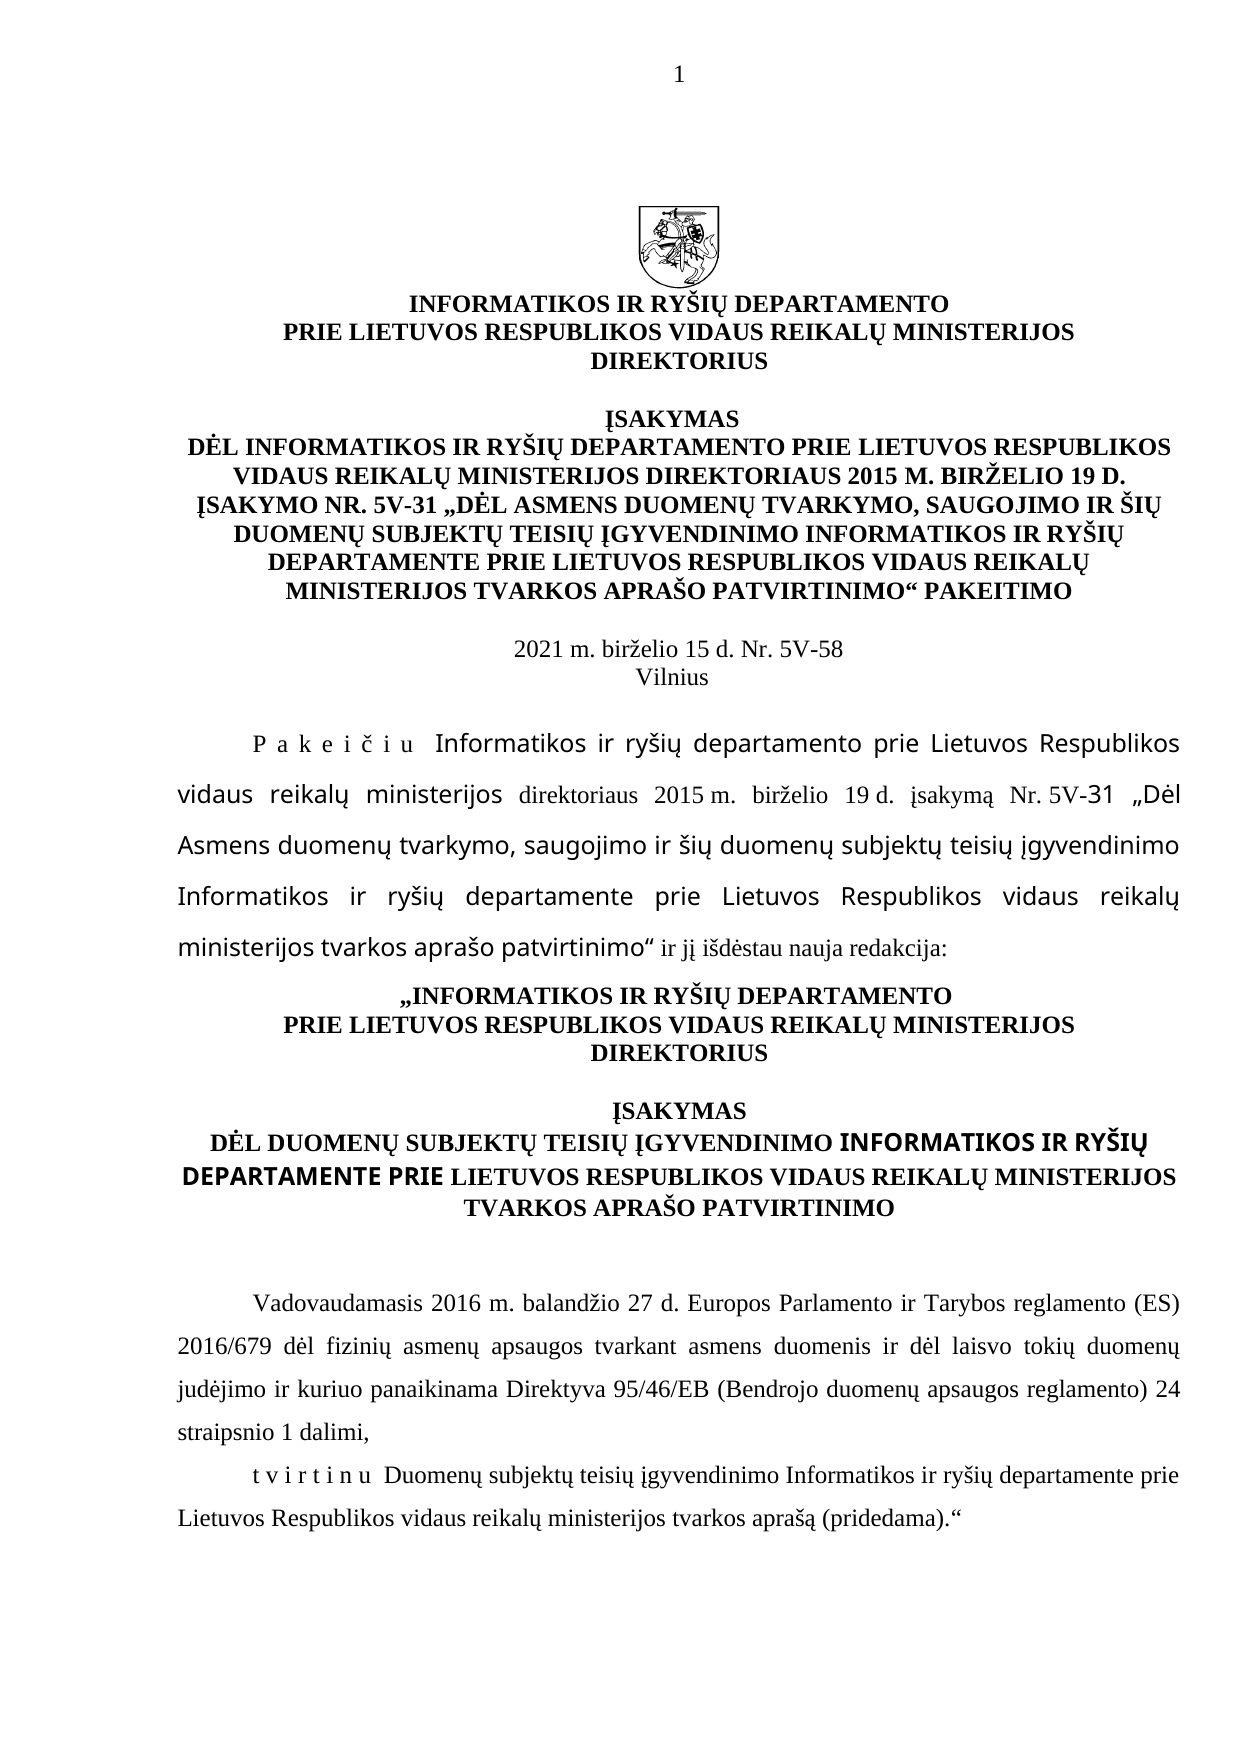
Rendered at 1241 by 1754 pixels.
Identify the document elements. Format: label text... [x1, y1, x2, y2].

text PRIE LIETUVOS RESPUBLIKOS VIDAUS REIKALŲ MINISTERIJOS [177, 1010, 1181, 1038]
text 2021 m. birželio 15 d. Nr. 5V-58 [190, 634, 1167, 662]
text P a k e i č i u Informatikos ir ryšių departamento prie Lietuvos Respublikos vidaus reikalų ministerijos direktoriaus 2015 m. birželio 19 d. įsakymą Nr. 5V-31 „Dėl Asmens duomenų tvarkymo, saugojimo ir šių duomenų subjektų teisių įgyvendinimo Informatikos ir ryšių departamente prie Lietuvos Respublikos vidaus reikalų ministerijos tvarkos aprašo patvirtinimo“ ir jį išdėstau nauja redakcija: [177, 726, 1181, 964]
text DĖL INFORMATIKOS IR RYŠIŲ DEPARTAMENTO PRIE LIETUVOS RESPUBLIKOS VIDAUS REIKALŲ MINISTERIJOS DIREKTORIAUS 2015 M. BIRŽELIO 19 D. ĮSAKYMO NR. 5V-31 „DĖL ASMENS DUOMENŲ TVARKYMO, SAUGOJIMO IR ŠIŲ DUOMENŲ SUBJEKTŲ TEISIŲ ĮGYVENDINIMO INFORMATIKOS IR RYŠIŲ DEPARTAMENTE PRIE LIETUVOS RESPUBLIKOS VIDAUS REIKALŲ MINISTERIJOS TVARKOS APRAŠO PATVIRTINIMO“ PAKEITIMO [177, 432, 1181, 605]
text „INFORMATIKOS IR RYŠIŲ DEPARTAMENTO [177, 981, 1181, 1010]
text ĮSAKYMAS [177, 1096, 1181, 1125]
text DĖL Duomenų subjektų teisių įgyvendinimo INFORMATIKOS IR RYŠIŲ DEPARTAMENTE PRIE LIETUVOS RESPUBLIKOS VIDAUS REIKALŲ MINISTERIJOS TVARKOS APRAŠO PATVIRTINIMO [177, 1125, 1181, 1222]
text INFORMATIKOS IR RYŠIŲ DEPARTAMENTO [177, 289, 1181, 317]
text Vadovaudamasis 2016 m. balandžio 27 d. Europos Parlamento ir Tarybos reglamento (ES) 2016/679 dėl fizinių asmenų apsaugos tvarkant asmens duomenis ir dėl laisvo tokių duomenų judėjimo ir kuriuo panaikinama Direktyva 95/46/EB (Bendrojo duomenų apsaugos reglamento) 24 straipsnio 1 dalimi, [177, 1288, 1181, 1446]
text t v i r t i n u Duomenų subjektų teisių įgyvendinimo Informatikos ir ryšių departamente prie Lietuvos Respublikos vidaus reikalų ministerijos tvarkos aprašą (pridedama).“ [177, 1460, 1181, 1532]
text ĮSAKYMAS [177, 404, 1167, 432]
text DIREKTORIUS [177, 1038, 1181, 1067]
text PRIE LIETUVOS RESPUBLIKOS VIDAUS REIKALŲ MINISTERIJOS [177, 317, 1181, 346]
text Vilnius [177, 662, 1167, 691]
text DIREKTORIUS [177, 346, 1181, 375]
